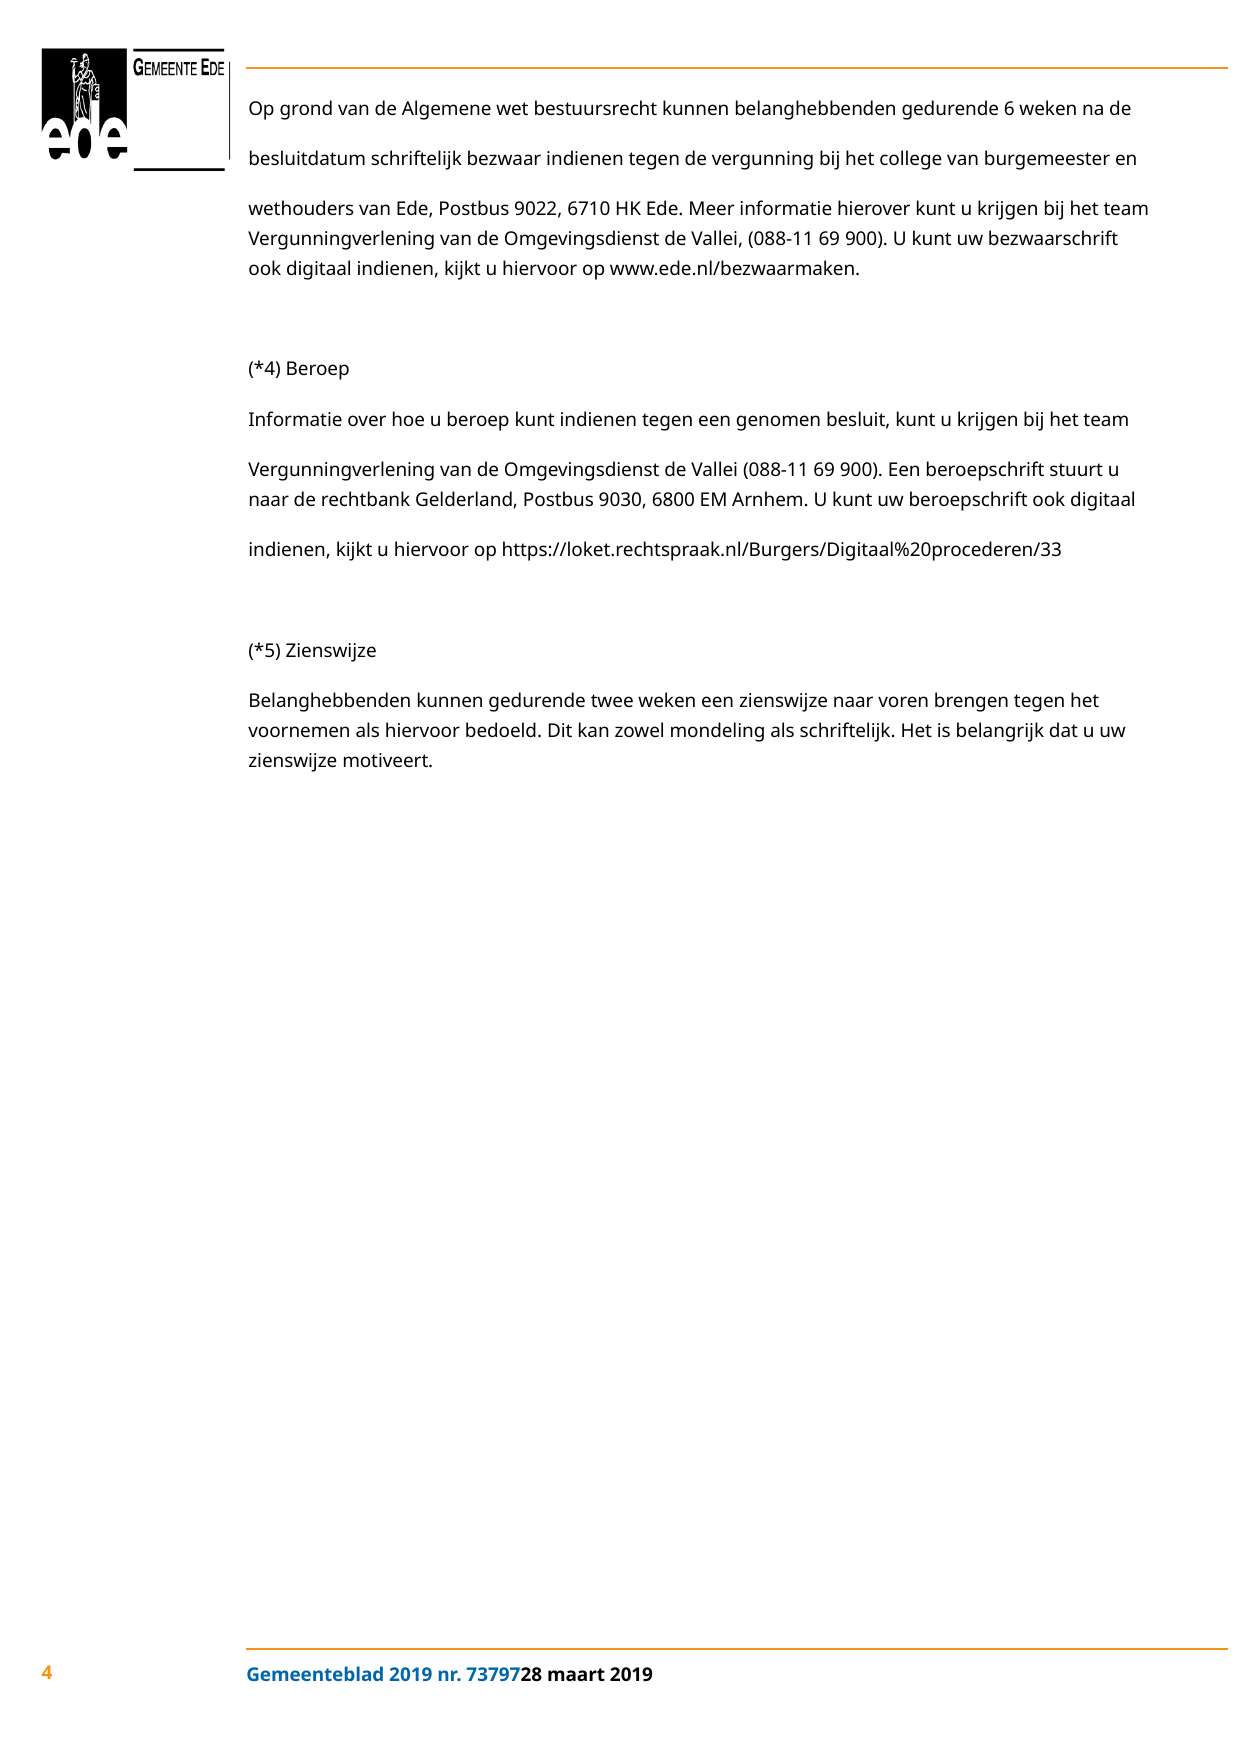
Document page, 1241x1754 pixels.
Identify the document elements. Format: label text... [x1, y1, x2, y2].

picture [41, 47, 231, 172]
text Op grond van de Algemene wet bestuursrecht kunnen belanghebbenden gedurende 6 weken na de [248, 95, 1152, 121]
text Vergunningverlening van de Omgevingsdienst de Vallei (088-11 69 900). Een beroepschrift stuurt u naar de rechtbank Gelderland, Postbus 9030, 6800 EM Arnhem. U kunt uw beroepschrift ook digitaal [248, 456, 1152, 512]
text Belanghebbenden kunnen gedurende twee weken een zienswijze naar voren brengen tegen het voornemen als hiervoor bedoeld. Dit kan zowel mondeling als schriftelijk. Het is belangrijk dat u uw zienswijze motiveert. [248, 688, 1152, 773]
text (*4) Beroep [248, 356, 1152, 381]
text besluitdatum schriftelijk bezwaar indienen tegen de vergunning bij het college van burgemeester en [248, 145, 1152, 171]
text wethouders van Ede, Postbus 9022, 6710 HK Ede. Meer informatie hierover kunt u krijgen bij het team Vergunningverlening van de Omgevingsdienst de Vallei, (088-11 69 900). U kunt uw bezwaarschrift ook digitaal indienen, kijkt u hiervoor op www.ede.nl/bezwaarmaken. [248, 196, 1152, 281]
text Informatie over hoe u beroep kunt indienen tegen een genomen besluit, kunt u krijgen bij het team [248, 406, 1152, 432]
text indienen, kijkt u hiervoor op https://loket.rechtspraak.nl/Burgers/Digitaal%20procederen/33 [248, 536, 1152, 562]
text (*5) Zienswijze [248, 637, 1152, 663]
